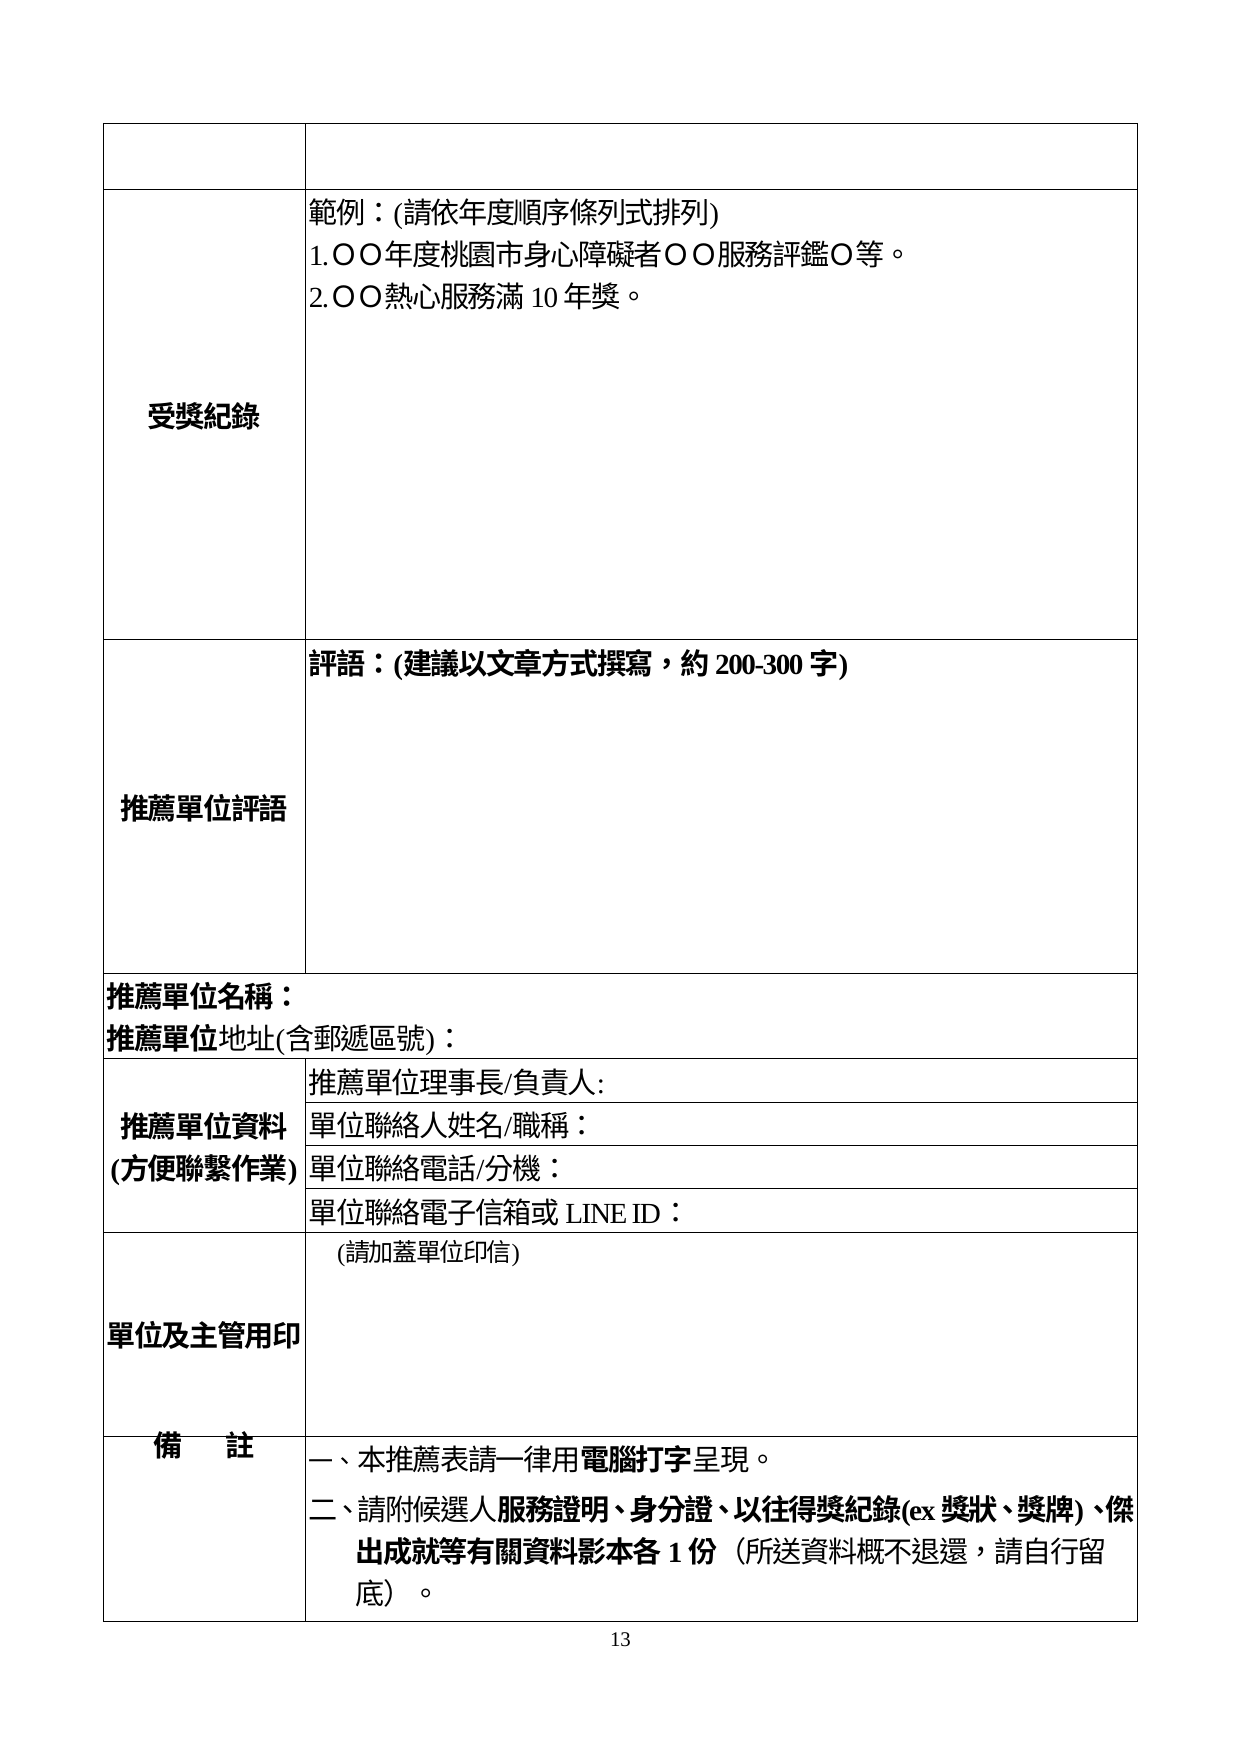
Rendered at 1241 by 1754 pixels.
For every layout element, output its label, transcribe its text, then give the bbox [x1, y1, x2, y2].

table_cell 單位聯絡電子信箱或LINE ID： [306, 1189, 1137, 1232]
table_cell (請加蓋單位印信) [306, 1233, 1137, 1436]
table_cell [104, 124, 305, 188]
table_cell 備 註 [104, 1437, 305, 1621]
table_cell 受獎紀錄 [104, 190, 305, 639]
table_cell 推薦單位評語 [104, 640, 305, 973]
table_cell 推薦單位名稱： 推薦單位地址(含郵遞區號)： [104, 974, 1137, 1058]
table_cell 單位聯絡人姓名/職稱： [306, 1103, 1137, 1145]
table_cell 推薦單位資料 (方便聯繫作業) [104, 1059, 305, 1232]
table_cell 一、本推薦表請一律用電腦打字呈現。 二、請附候選人服務證明、身分證、以往得獎紀錄(ex獎狀、獎牌)、傑出成就等有關資料影本各1份（所送資料概不退還，請自行留底）。 [306, 1437, 1137, 1621]
table_cell 範例：(請依年度順序條列式排列) 1.ＯＯ年度桃園市身心障礙者ＯＯ服務評鑑Ｏ等。 2.ＯＯ熱心服務滿10年獎。 [306, 190, 1137, 639]
table_cell [306, 124, 1137, 188]
table_cell 評語：(建議以文章方式撰寫，約200-300字) [306, 640, 1137, 973]
table_cell 推薦單位理事長/負責人: [306, 1059, 1137, 1102]
table_cell 單位聯絡電話/分機： [306, 1146, 1137, 1188]
table_cell 單位及主管用印 [104, 1233, 305, 1436]
